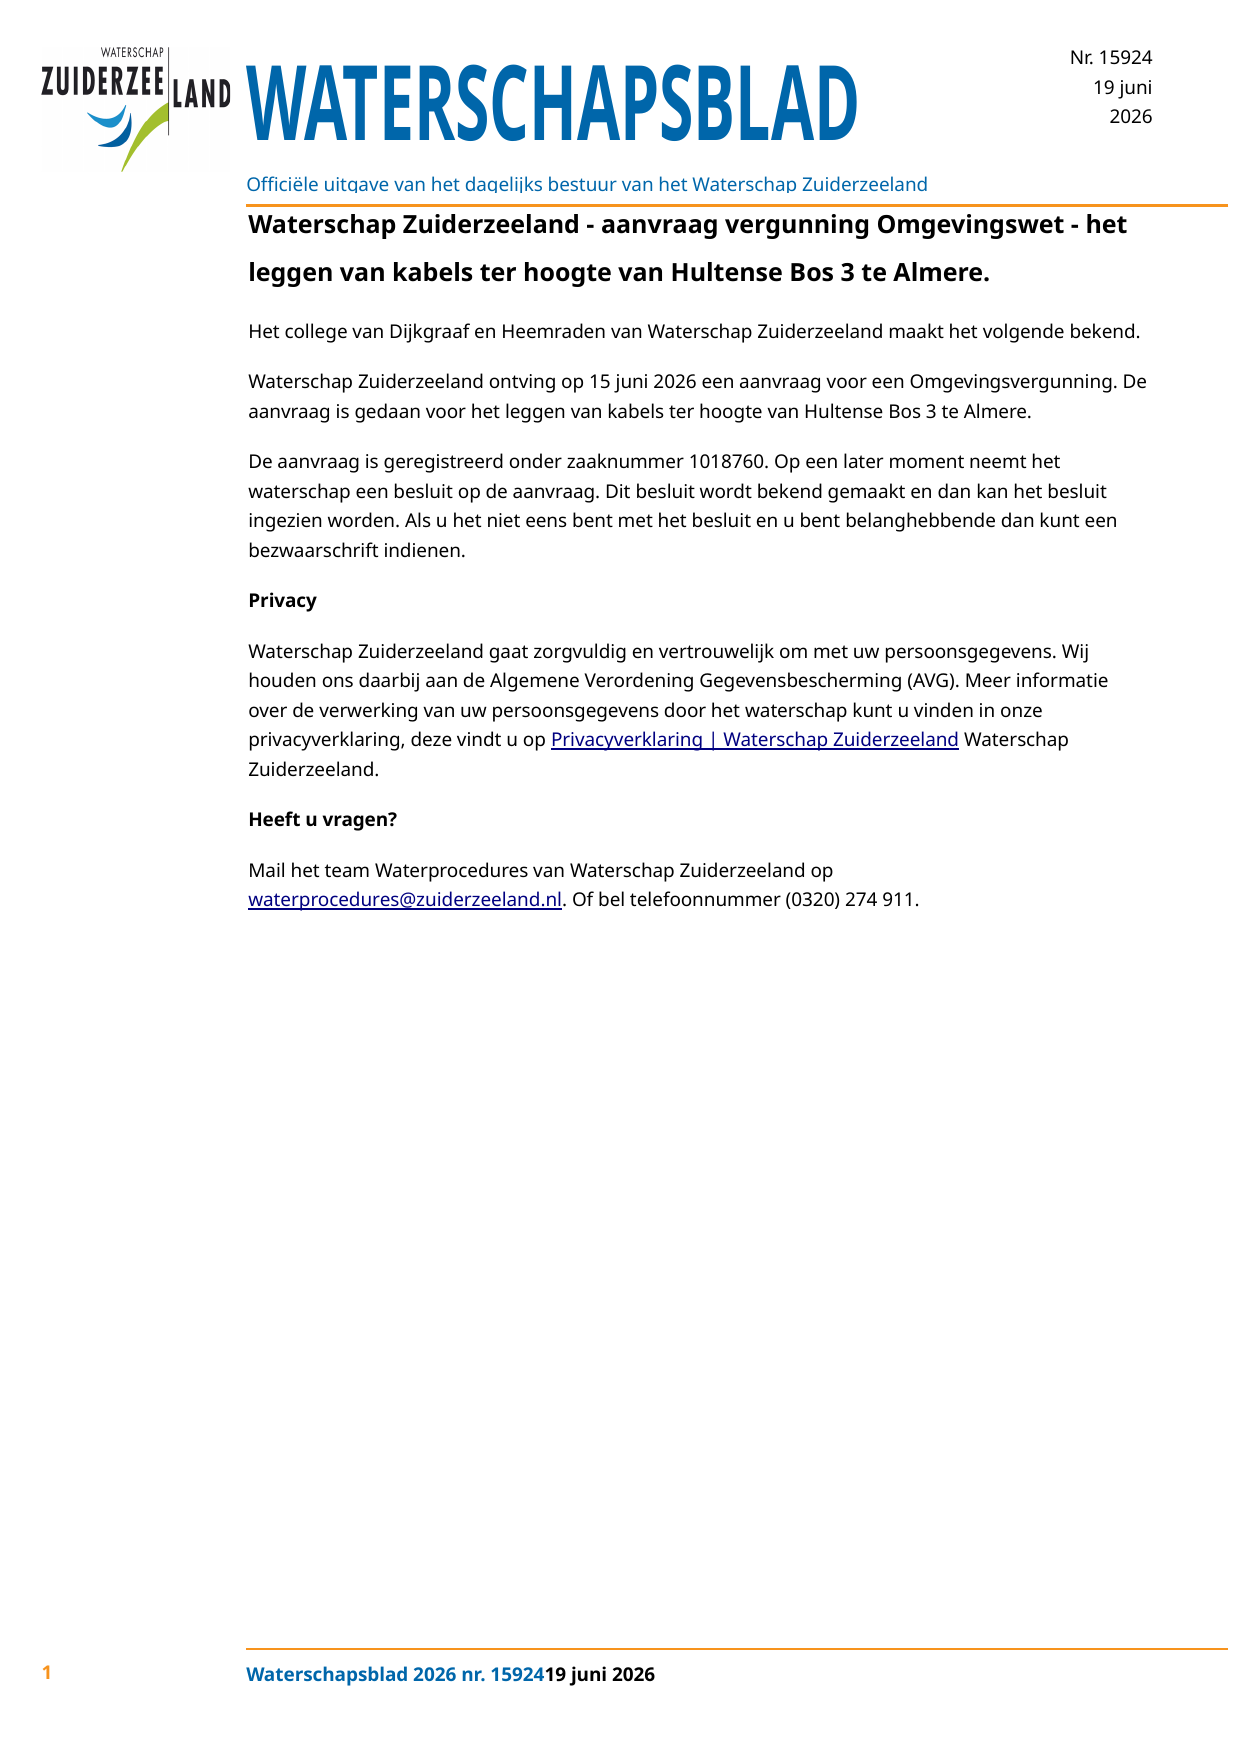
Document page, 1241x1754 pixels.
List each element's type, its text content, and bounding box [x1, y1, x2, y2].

text Heeft u vragen? [248, 807, 1152, 832]
text Waterschap Zuiderzeeland ontving op 15 juni 2026 een aanvraag voor een Omgevingsvergunning. De aanvraag is gedaan voor het leggen van kabels ter hoogte van Hultense Bos 3 te Almere. [248, 368, 1152, 424]
text Het college van Dijkgraaf en Heemraden van Waterschap Zuiderzeeland maakt het volgende bekend. [248, 318, 1152, 344]
text Privacy [248, 587, 1152, 613]
text Mail het team Waterprocedures van Waterschap Zuiderzeeland op waterprocedures@zuiderzeeland.nl. Of bel telefoonnummer (0320) 274 911. [248, 857, 1152, 912]
text Waterschap Zuiderzeeland - aanvraag vergunning Omgevingswet - het leggen van kabels ter hoogte van Hultense Bos 3 te Almere. [248, 207, 1152, 288]
picture [41, 47, 231, 172]
text De aanvraag is geregistreerd onder zaaknummer 1018760. Op een later moment neemt het waterschap een besluit op de aanvraag. Dit besluit wordt bekend gemaakt en dan kan het besluit ingezien worden. Als u het niet eens bent met het besluit en u bent belanghebbende dan kunt een bezwaarschrift indienen. [248, 448, 1152, 563]
text Waterschap Zuiderzeeland gaat zorgvuldig en vertrouwelijk om met uw persoonsgegevens. Wij houden ons daarbij aan de Algemene Verordening Gegevensbescherming (AVG). Meer informatie over de verwerking van uw persoonsgegevens door het waterschap kunt u vinden in onze privacyverklaring, deze vindt u op Privacyverklaring | Waterschap Zuiderzeeland Waterschap Zuiderzeeland. [248, 638, 1152, 782]
